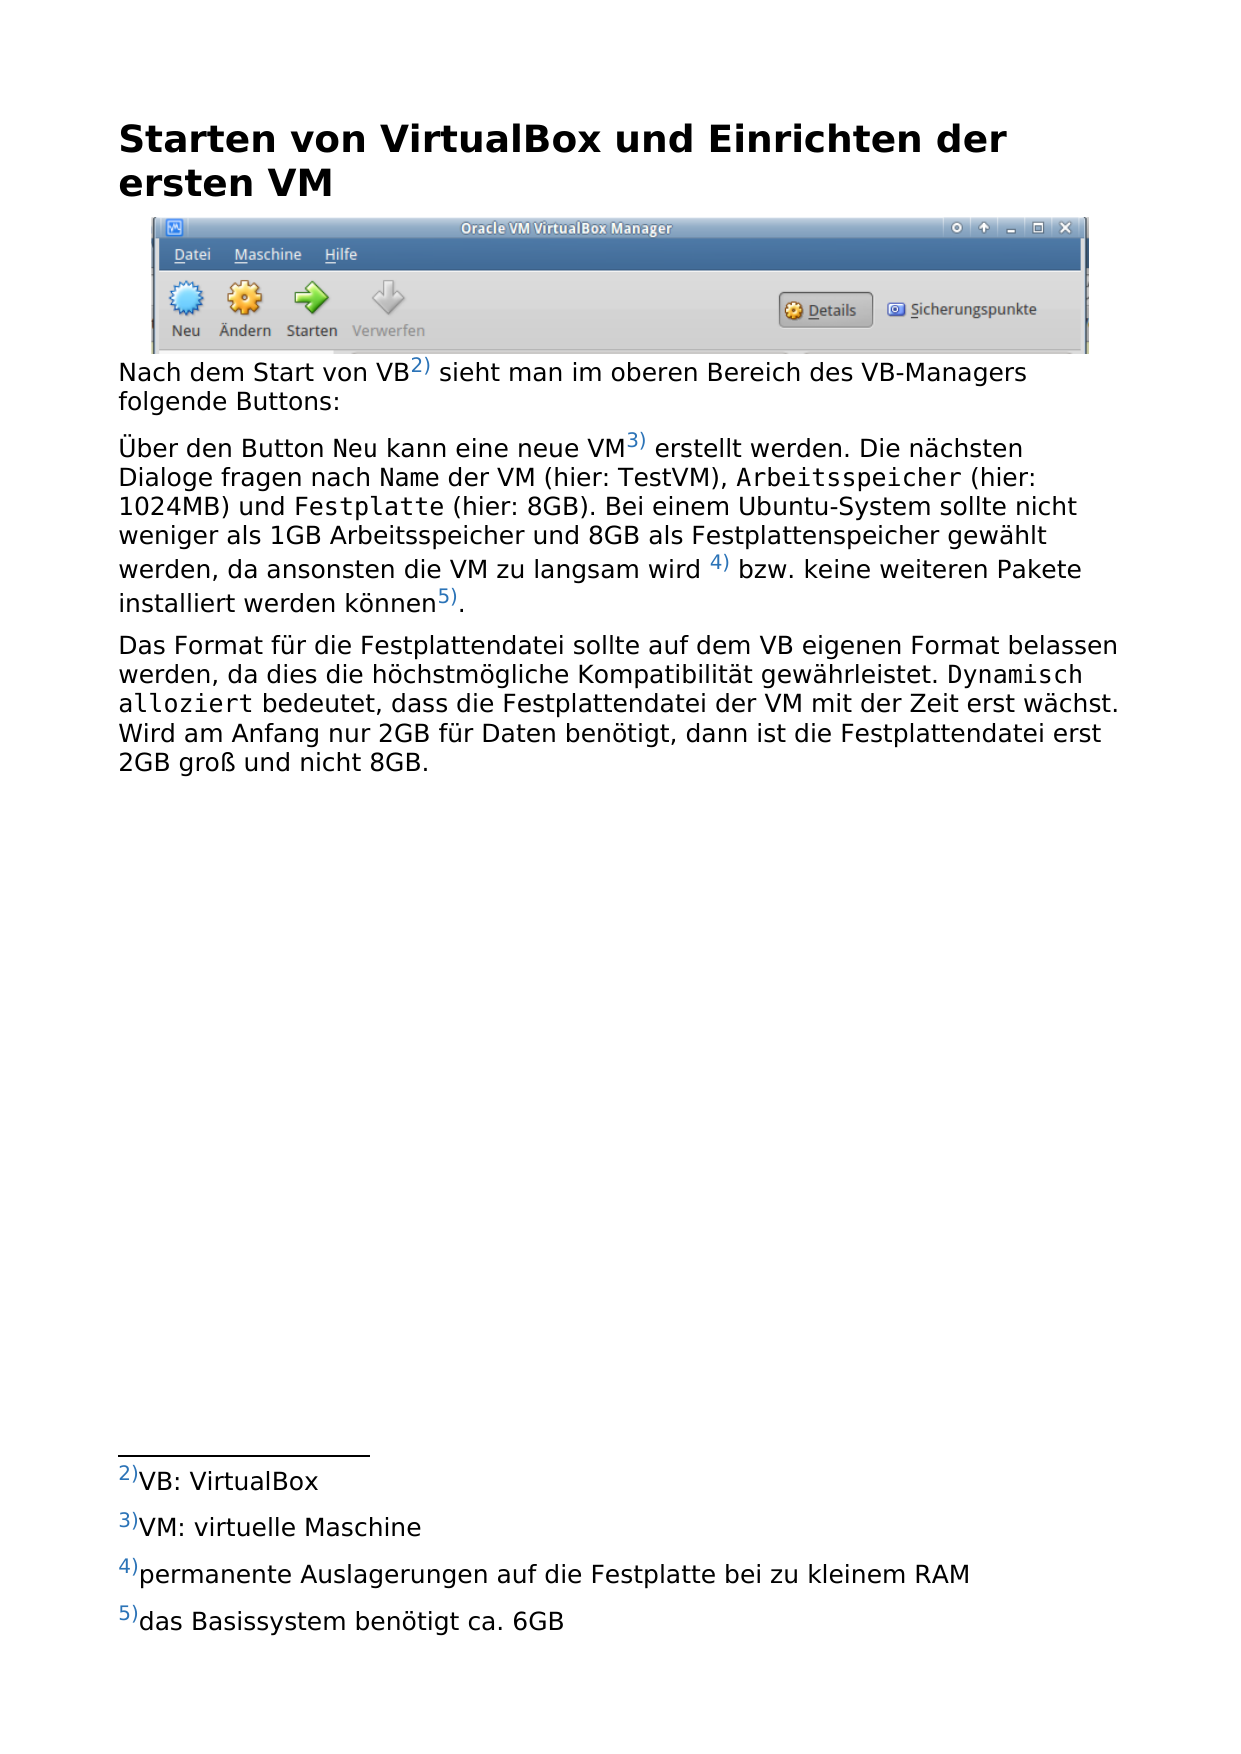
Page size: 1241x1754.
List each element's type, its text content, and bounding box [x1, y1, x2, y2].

text Das Format für die Festplattendatei sollte auf dem VB eigenen Format belassen werden, da dies die höchstmögliche Kompatibilität gewährleistet. Dynamisch alloziert bedeutet, dass die Festplattendatei der VM mit der Zeit erst wächst. Wird am Anfang nur 2GB für Daten benötigt, dann ist die Festplattendatei erst 2GB groß und nicht 8GB. [118, 631, 1122, 777]
text VB: VirtualBox [118, 1462, 1122, 1496]
text Nach dem Start von VB sieht man im oberen Bereich des VB-Managers folgende Buttons: [118, 218, 1122, 417]
subtitle Starten von VirtualBox und Einrichten der ersten VM [118, 118, 1122, 205]
text VM: virtuelle Maschine [118, 1509, 1122, 1543]
text Über den Button Neu kann eine neue VM erstellt werden. Die nächsten Dialoge fragen nach Name der VM (hier: TestVM), Arbeitsspeicher (hier: 1024MB) und Festplatte (hier: 8GB). Bei einem Ubuntu-System sollte nicht weniger als 1GB Arbeitsspeicher und 8GB als Festplattenspeicher gewählt werden, da ansonsten die VM zu langsam wird bzw. keine weiteren Pakete installiert werden können. [118, 429, 1122, 619]
text permanente Auslagerungen auf die Festplatte bei zu kleinem RAM [118, 1555, 1122, 1589]
text das Basissystem benötigt ca. 6GB [118, 1602, 1122, 1636]
picture [151, 217, 1089, 354]
